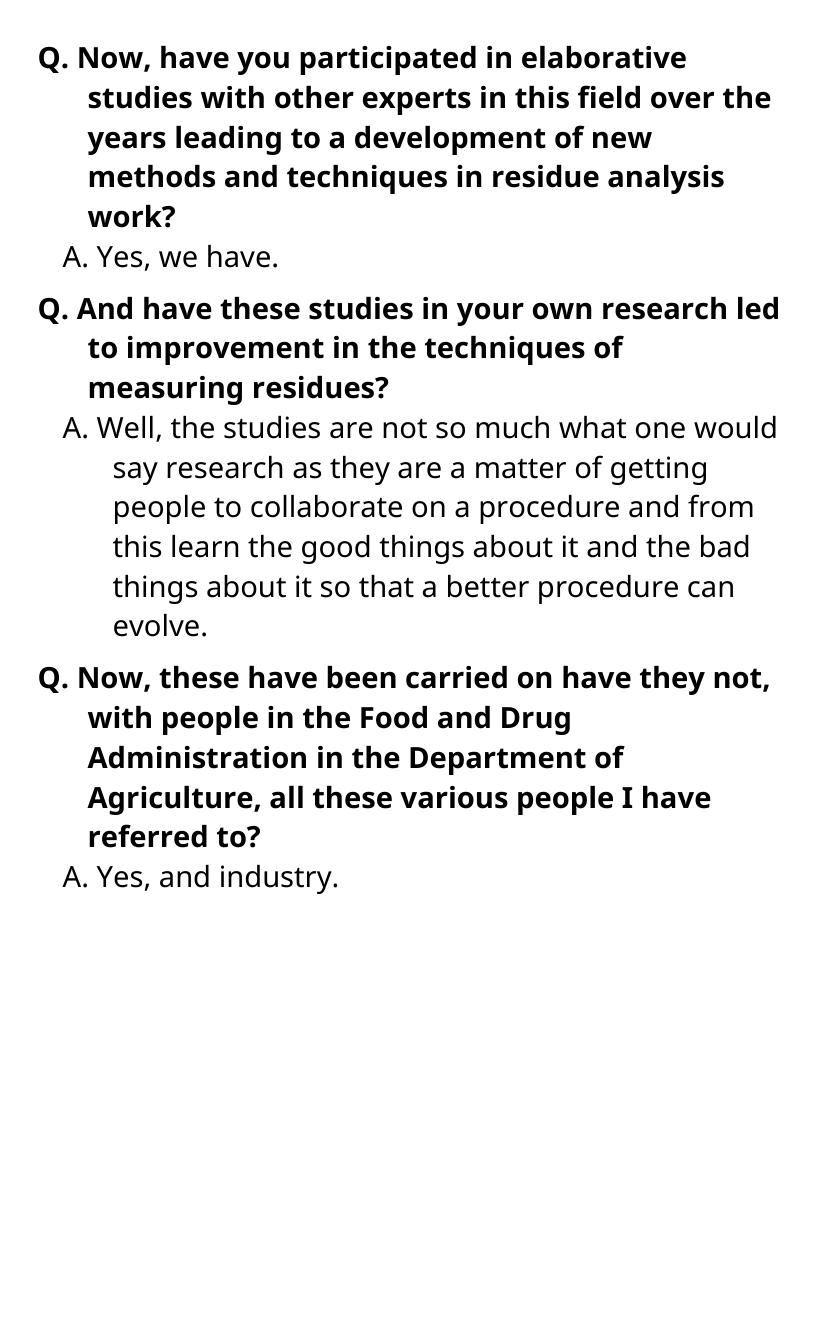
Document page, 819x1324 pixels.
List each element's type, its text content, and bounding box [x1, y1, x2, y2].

text A. Well, the studies are not so much what one would say research as they are a matter of getting people to collaborate on a procedure and from this learn the good things about it and the bad things about it so that a better procedure can evolve. [62, 407, 781, 645]
text Q. And have these studies in your own research led to improvement in the techniques of measuring residues? [37, 288, 781, 407]
text Q. Now, have you participated in elaborative studies with other experts in this field over the years leading to a development of new methods and techniques in residue analysis work? [37, 37, 781, 236]
text Q. Now, these have been carried on have they not, with people in the Food and Drug Administration in the Department of Agriculture, all these various people I have referred to? [37, 658, 781, 856]
text A. Yes, we have. [62, 236, 781, 276]
text A. Yes, and industry. [62, 856, 781, 896]
